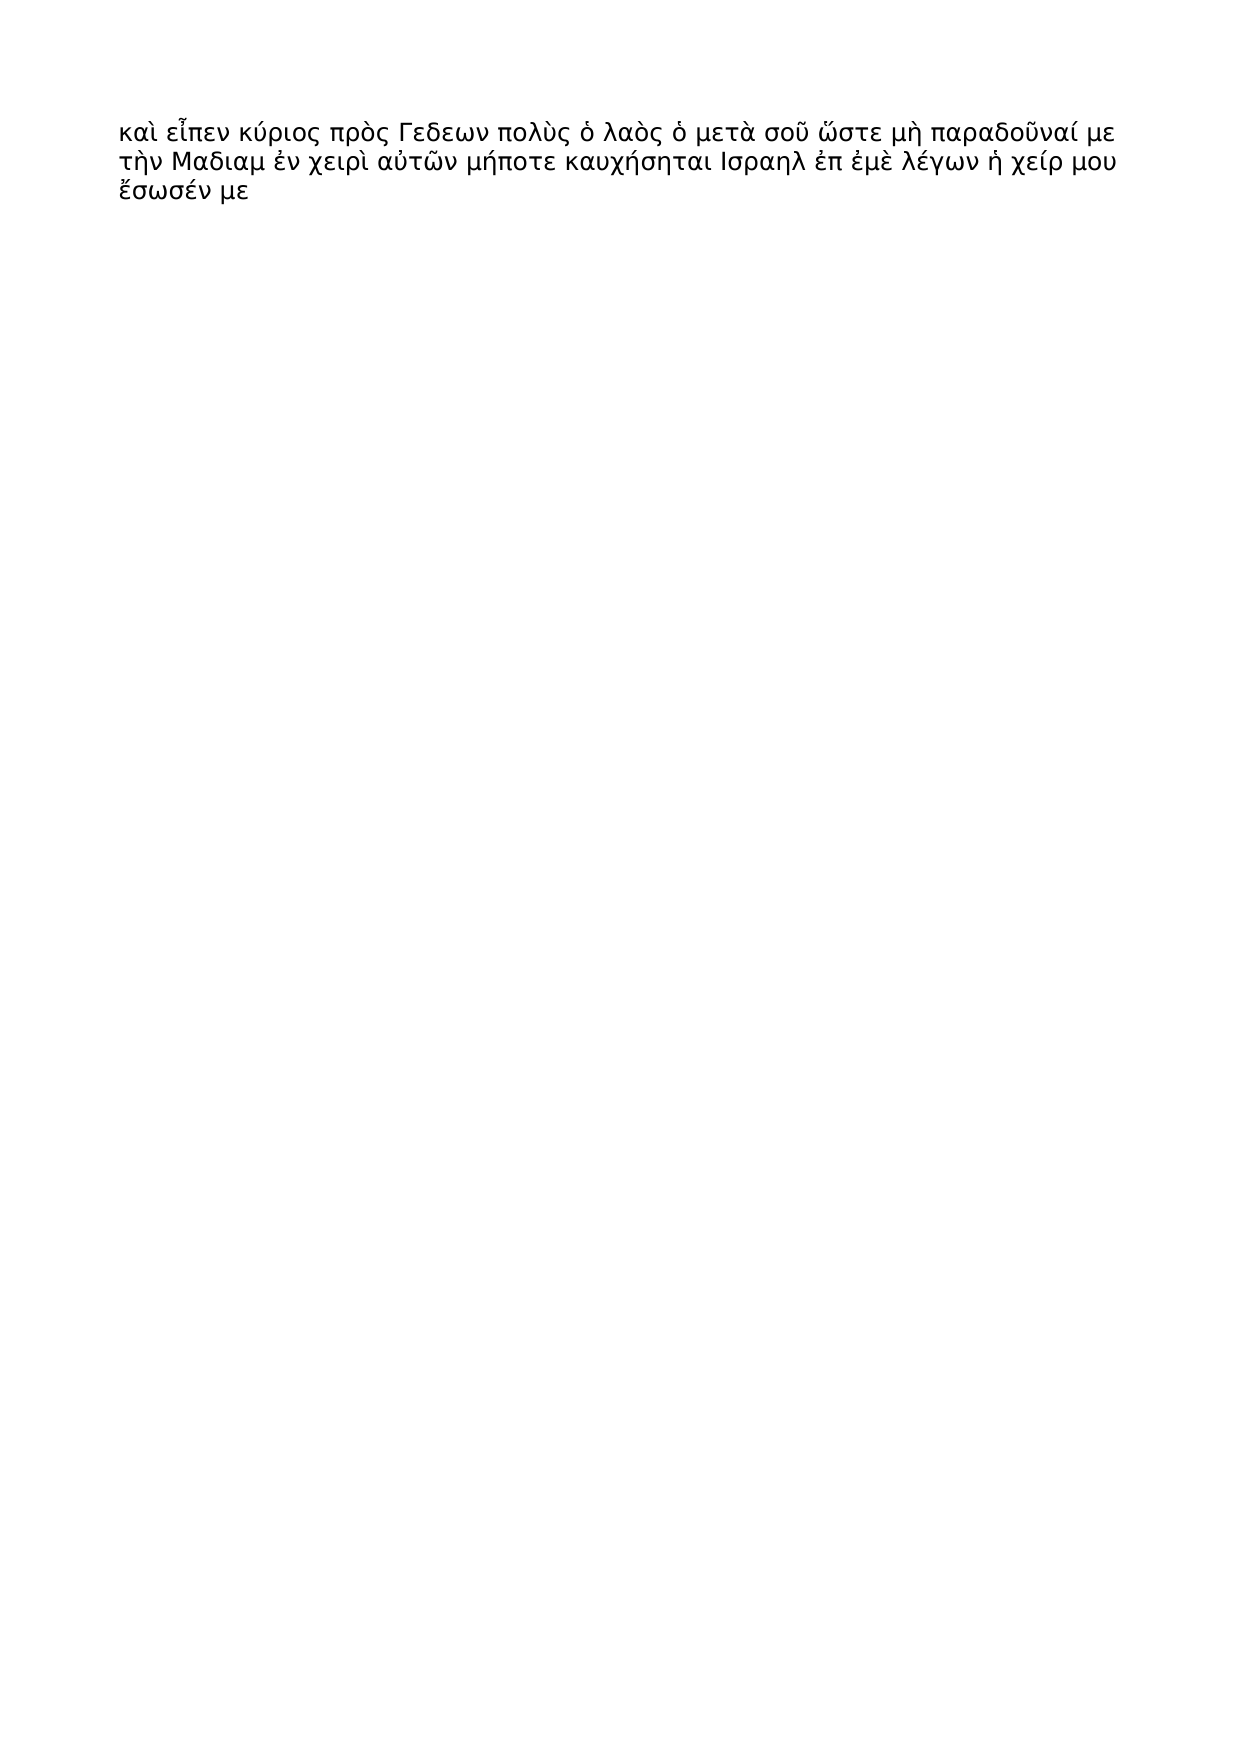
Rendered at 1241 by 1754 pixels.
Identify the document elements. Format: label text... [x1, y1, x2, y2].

text καὶ εἶπεν κύριος πρὸς Γεδεων πολὺς ὁ λαὸς ὁ μετὰ σοῦ ὥστε μὴ παραδοῦναί με τὴν Μαδιαμ ἐν χειρὶ αὐτῶν μήποτε καυχήσηται Ισραηλ ἐπ ἐμὲ λέγων ἡ χείρ μου ἔσωσέν με [118, 118, 1122, 206]
